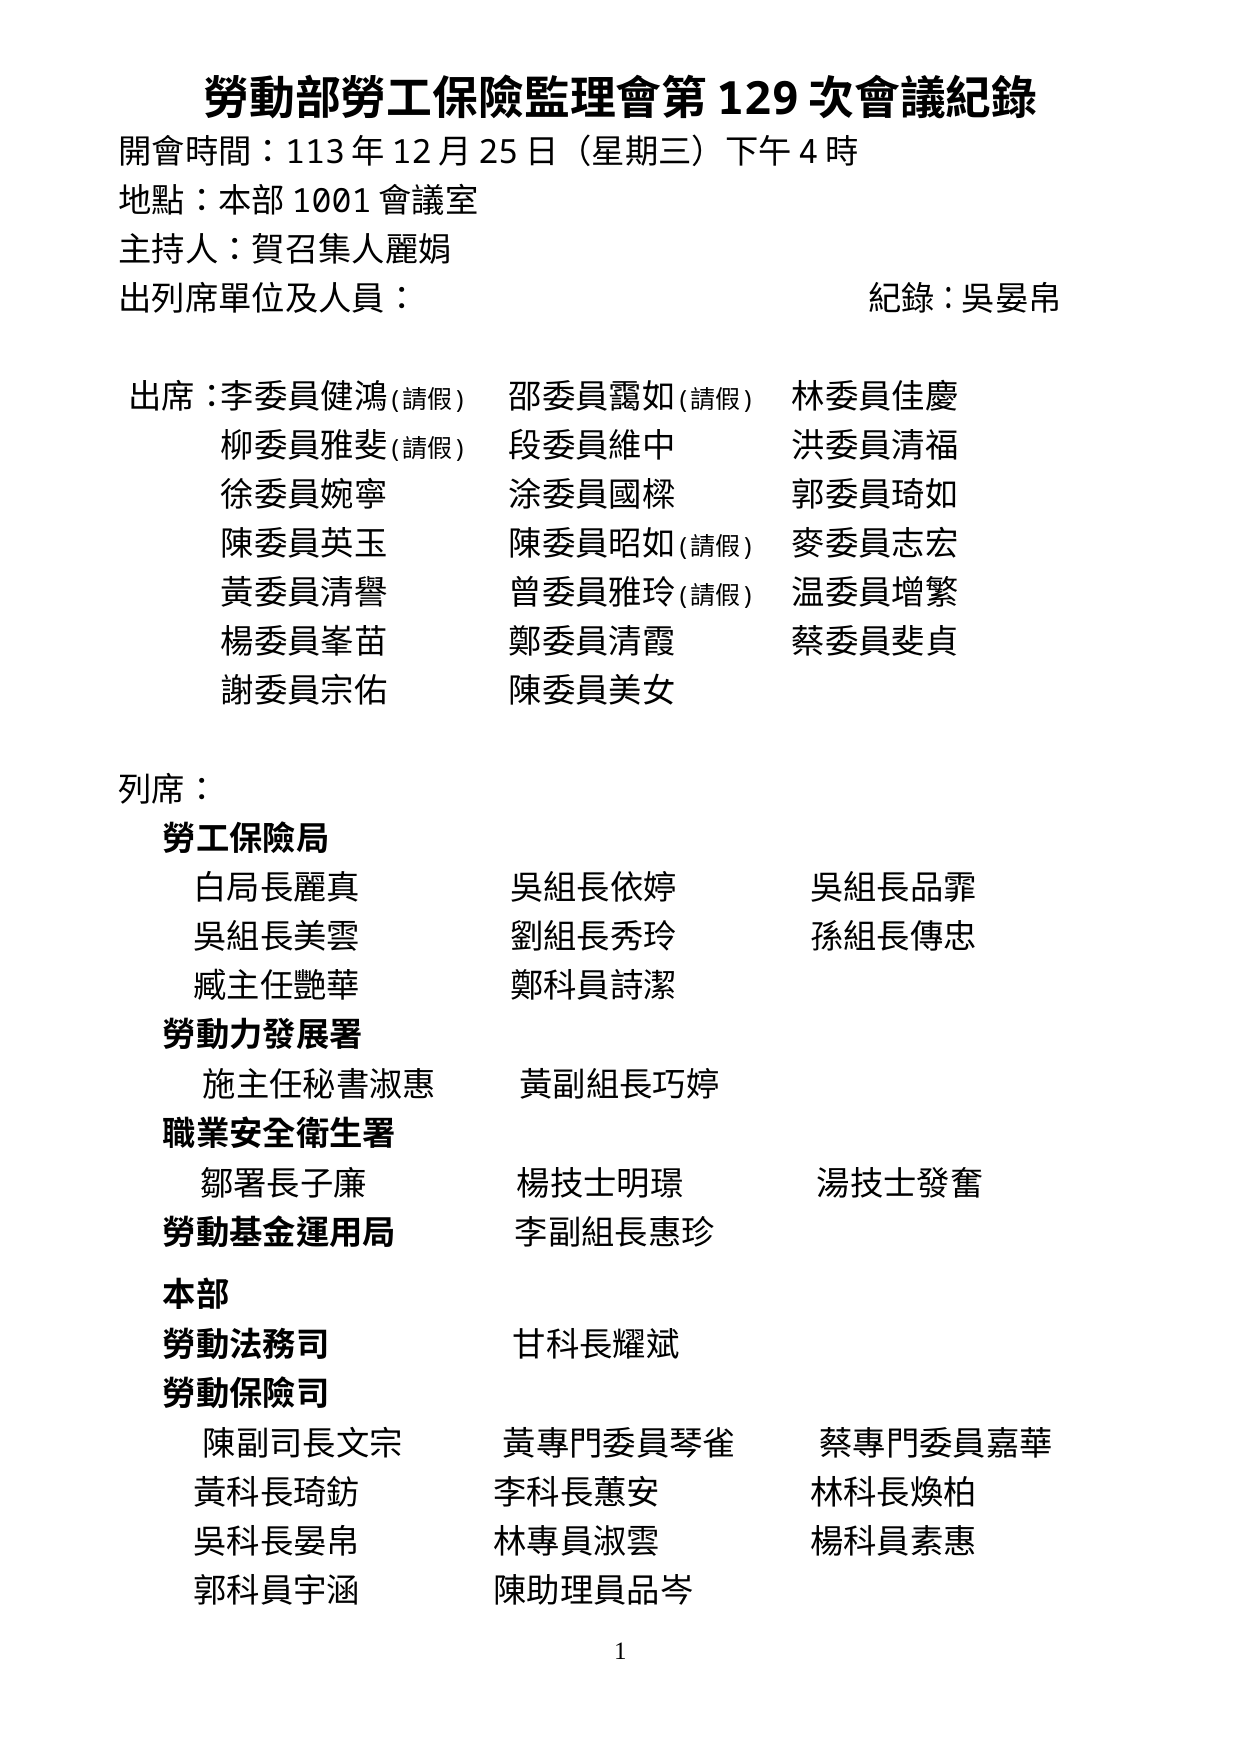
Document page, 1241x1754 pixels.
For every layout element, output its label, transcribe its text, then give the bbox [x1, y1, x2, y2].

table_cell [117, 615, 221, 664]
table_header 出席： [117, 369, 221, 418]
text 列席： [118, 762, 1187, 811]
table_cell [778, 664, 1073, 713]
table_cell 涂委員國樑 [498, 468, 778, 517]
text 本部 [118, 1268, 1187, 1317]
table_cell 曾委員雅玲(請假) [498, 566, 778, 615]
table_cell 洪委員清福 [778, 419, 1073, 467]
text 臧主任艷華 鄭科員詩潔 [193, 958, 1187, 1007]
table_cell [117, 566, 221, 615]
table_cell 段委員維中 [498, 419, 778, 467]
table_cell [117, 468, 221, 517]
text 勞動基金運用局 李副組長惠珍 [118, 1206, 1187, 1254]
text 出列席單位及人員： 紀錄：吳晏帛 [118, 271, 1122, 320]
text 吳組長美雲 劉組長秀玲 孫組長傳忠 [193, 909, 1187, 958]
table_cell 陳委員英玉 [221, 517, 497, 566]
text 職業安全衛生署 [118, 1107, 1187, 1156]
table_cell 蔡委員斐貞 [778, 615, 1073, 664]
table_cell [117, 517, 221, 566]
text 郭科員宇涵 陳助理員品岑 [193, 1563, 1187, 1612]
text 吳科長晏帛 林專員淑雲 楊科員素惠 [193, 1514, 1187, 1563]
table_cell 楊委員峯苗 [221, 615, 497, 664]
text 施主任秘書淑惠 黃副組長巧婷 [118, 1057, 1162, 1106]
table_cell 柳委員雅斐(請假) [221, 419, 497, 467]
text 勞動部勞工保險監理會第129次會議紀錄 [118, 75, 1122, 124]
text 主持人：賀召集人麗娟 [118, 222, 1122, 271]
text 勞工保險局 [118, 811, 1187, 860]
text 陳副司長文宗 黃專門委員琴雀 蔡專門委員嘉華 [118, 1416, 1187, 1465]
text 鄒署長子廉 楊技士明璟 湯技士發奮 [118, 1156, 1187, 1205]
table_cell 陳委員昭如(請假) [498, 517, 778, 566]
text 勞動法務司 甘科長耀斌 [118, 1317, 1187, 1366]
table_cell 鄭委員清霞 [498, 615, 778, 664]
table_cell 徐委員婉寧 [221, 468, 497, 517]
table_cell 麥委員志宏 [778, 517, 1073, 566]
text 地點：本部1001會議室 [118, 173, 1122, 222]
text 勞動力發展署 [118, 1008, 1162, 1057]
table_cell 温委員增繁 [778, 566, 1073, 615]
table_header 邵委員靄如(請假) [498, 369, 778, 418]
text 開會時間：113年12月25日（星期三）下午4時 [118, 124, 1122, 173]
table_header 林委員佳慶 [778, 369, 1073, 418]
table_cell 陳委員美女 [498, 664, 778, 713]
table_cell [117, 419, 221, 467]
table_cell 黃委員清譽 [221, 566, 497, 615]
table_cell 謝委員宗佑 [221, 664, 497, 713]
text 黃科長琦鈁 李科長蕙安 林科長煥柏 [193, 1465, 1187, 1514]
table_header 李委員健鴻(請假) [221, 369, 497, 418]
text 勞動保險司 [118, 1367, 1187, 1416]
table_cell [117, 664, 221, 713]
table_cell 郭委員琦如 [778, 468, 1073, 517]
text 白局長麗真 吳組長依婷 吳組長品霏 [193, 860, 1187, 909]
